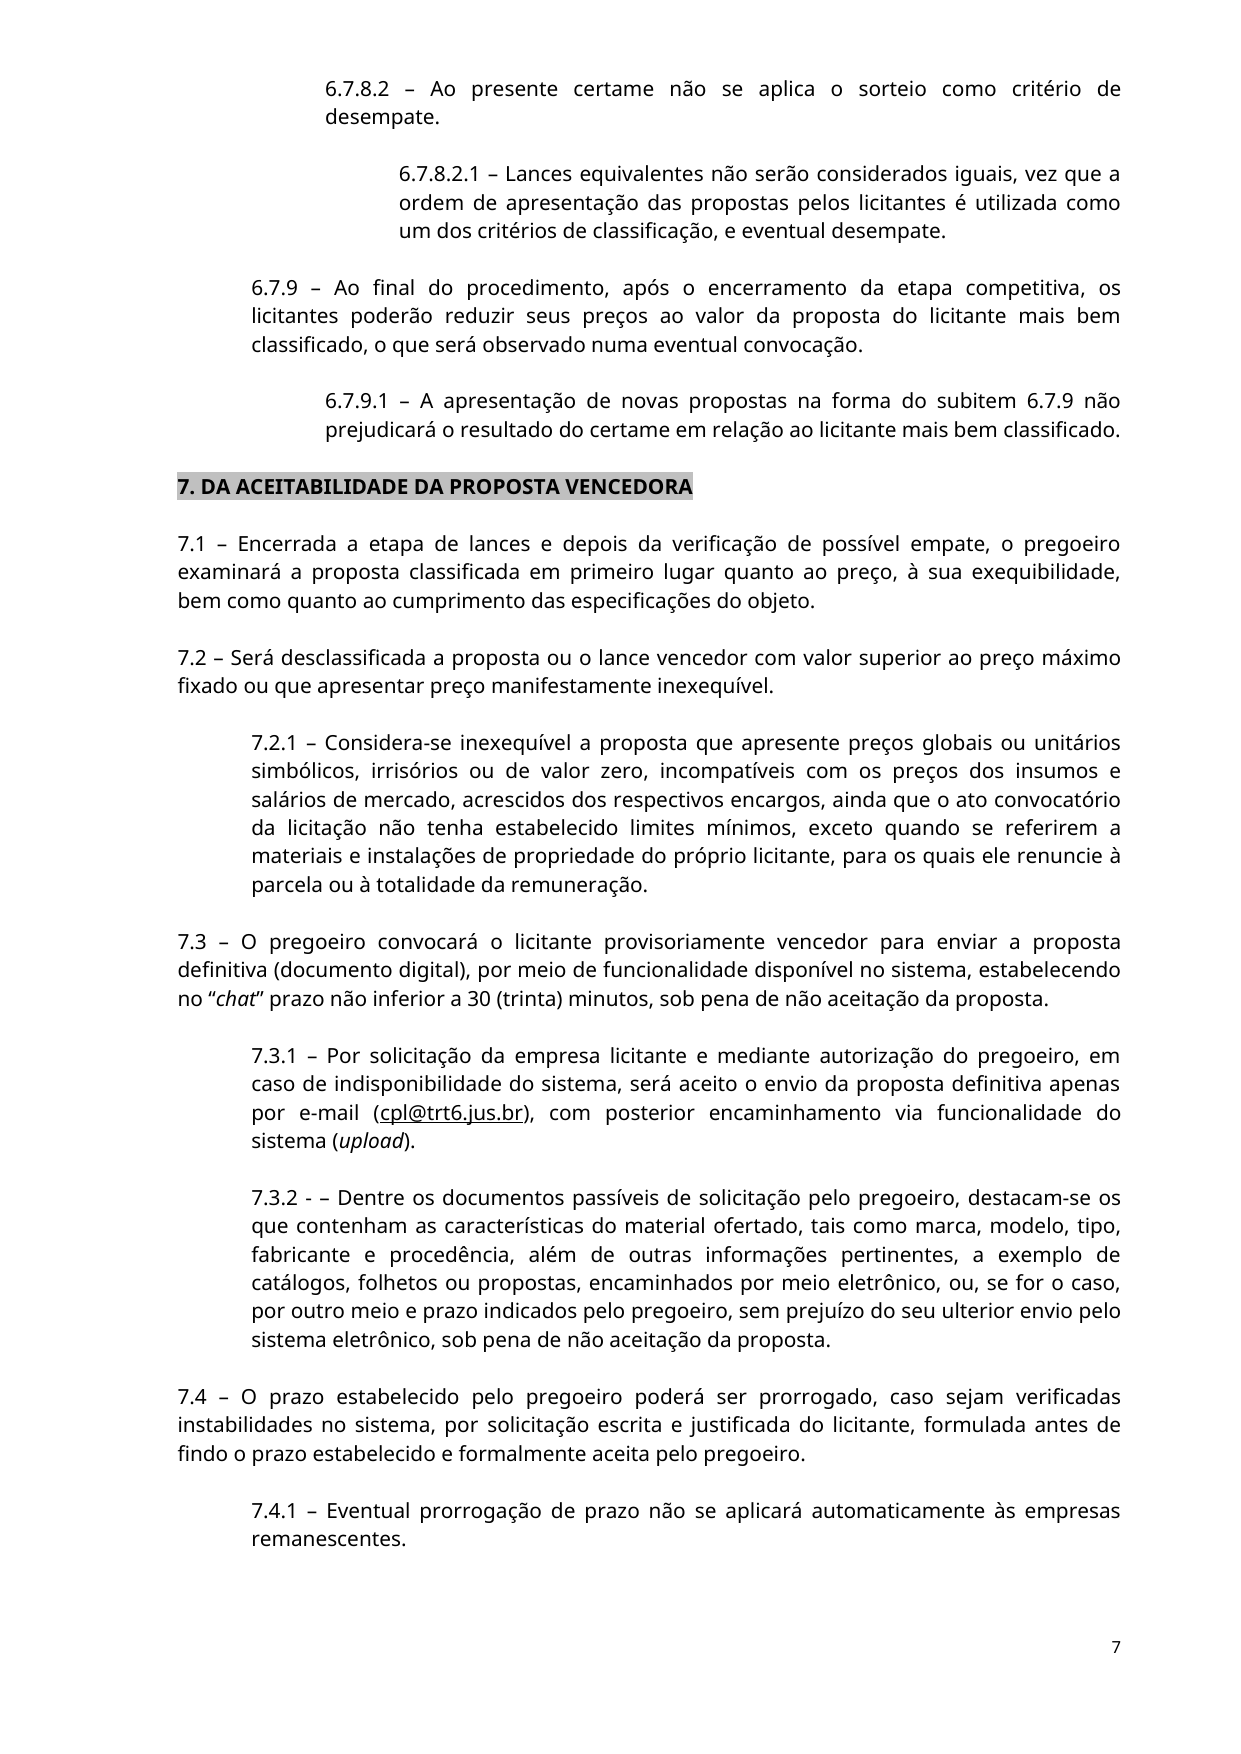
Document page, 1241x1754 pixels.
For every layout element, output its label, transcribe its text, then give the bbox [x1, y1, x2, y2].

text 7.4.1 – Eventual prorrogação de prazo não se aplicará automaticamente às empresas remanescentes. [251, 1496, 1122, 1553]
text 7.4 – O prazo estabelecido pelo pregoeiro poderá ser prorrogado, caso sejam verificadas instabilidades no sistema, por solicitação escrita e justificada do licitante, formulada antes de findo o prazo estabelecido e formalmente aceita pelo pregoeiro. [177, 1382, 1122, 1467]
text 7. DA ACEITABILIDADE DA PROPOSTA VENCEDORA [177, 472, 1122, 500]
text 6.7.8.2.1 – Lances equivalentes não serão considerados iguais, vez que a ordem de apresentação das propostas pelos licitantes é utilizada como um dos critérios de classificação, e eventual desempate. [399, 159, 1122, 244]
text 7.3.1 – Por solicitação da empresa licitante e mediante autorização do pregoeiro, em caso de indisponibilidade do sistema, será aceito o envio da proposta definitiva apenas por e-mail (cpl@trt6.jus.br), com posterior encaminhamento via funcionalidade do sistema (upload). [251, 1041, 1122, 1154]
text 6.7.8.2 – Ao presente certame não se aplica o sorteio como critério de desempate. [325, 74, 1122, 131]
text 7.3 – O pregoeiro convocará o licitante provisoriamente vencedor para enviar a proposta definitiva (documento digital), por meio de funcionalidade disponível no sistema, estabelecendo no “chat” prazo não inferior a 30 (trinta) minutos, sob pena de não aceitação da proposta. [177, 927, 1122, 1012]
text 7.3.2 - – Dentre os documentos passíveis de solicitação pelo pregoeiro, destacam-se os que contenham as características do material ofertado, tais como marca, modelo, tipo, fabricante e procedência, além de outras informações pertinentes, a exemplo de catálogos, folhetos ou propostas, encaminhados por meio eletrônico, ou, se for o caso, por outro meio e prazo indicados pelo pregoeiro, sem prejuízo do seu ulterior envio pelo sistema eletrônico, sob pena de não aceitação da proposta. [251, 1183, 1122, 1353]
text 7.2.1 – Considera-se inexequível a proposta que apresente preços globais ou unitários simbólicos, irrisórios ou de valor zero, incompatíveis com os preços dos insumos e salários de mercado, acrescidos dos respectivos encargos, ainda que o ato convocatório da licitação não tenha estabelecido limites mínimos, exceto quando se referirem a materiais e instalações de propriedade do próprio licitante, para os quais ele renuncie à parcela ou à totalidade da remuneração. [251, 728, 1122, 898]
text 6.7.9.1 – A apresentação de novas propostas na forma do subitem 6.7.9 não prejudicará o resultado do certame em relação ao licitante mais bem classificado. [325, 387, 1122, 443]
text 6.7.9 – Ao final do procedimento, após o encerramento da etapa competitiva, os licitantes poderão reduzir seus preços ao valor da proposta do licitante mais bem classificado, o que será observado numa eventual convocação. [251, 273, 1122, 358]
text 7.1 – Encerrada a etapa de lances e depois da verificação de possível empate, o pregoeiro examinará a proposta classificada em primeiro lugar quanto ao preço, à sua exequibilidade, bem como quanto ao cumprimento das especificações do objeto. [177, 529, 1122, 614]
list 7.2 – Será desclassificada a proposta ou o lance vencedor com valor superior ao preço máximo fixado ou que apresentar preço manifestamente inexequível. [177, 643, 1122, 699]
